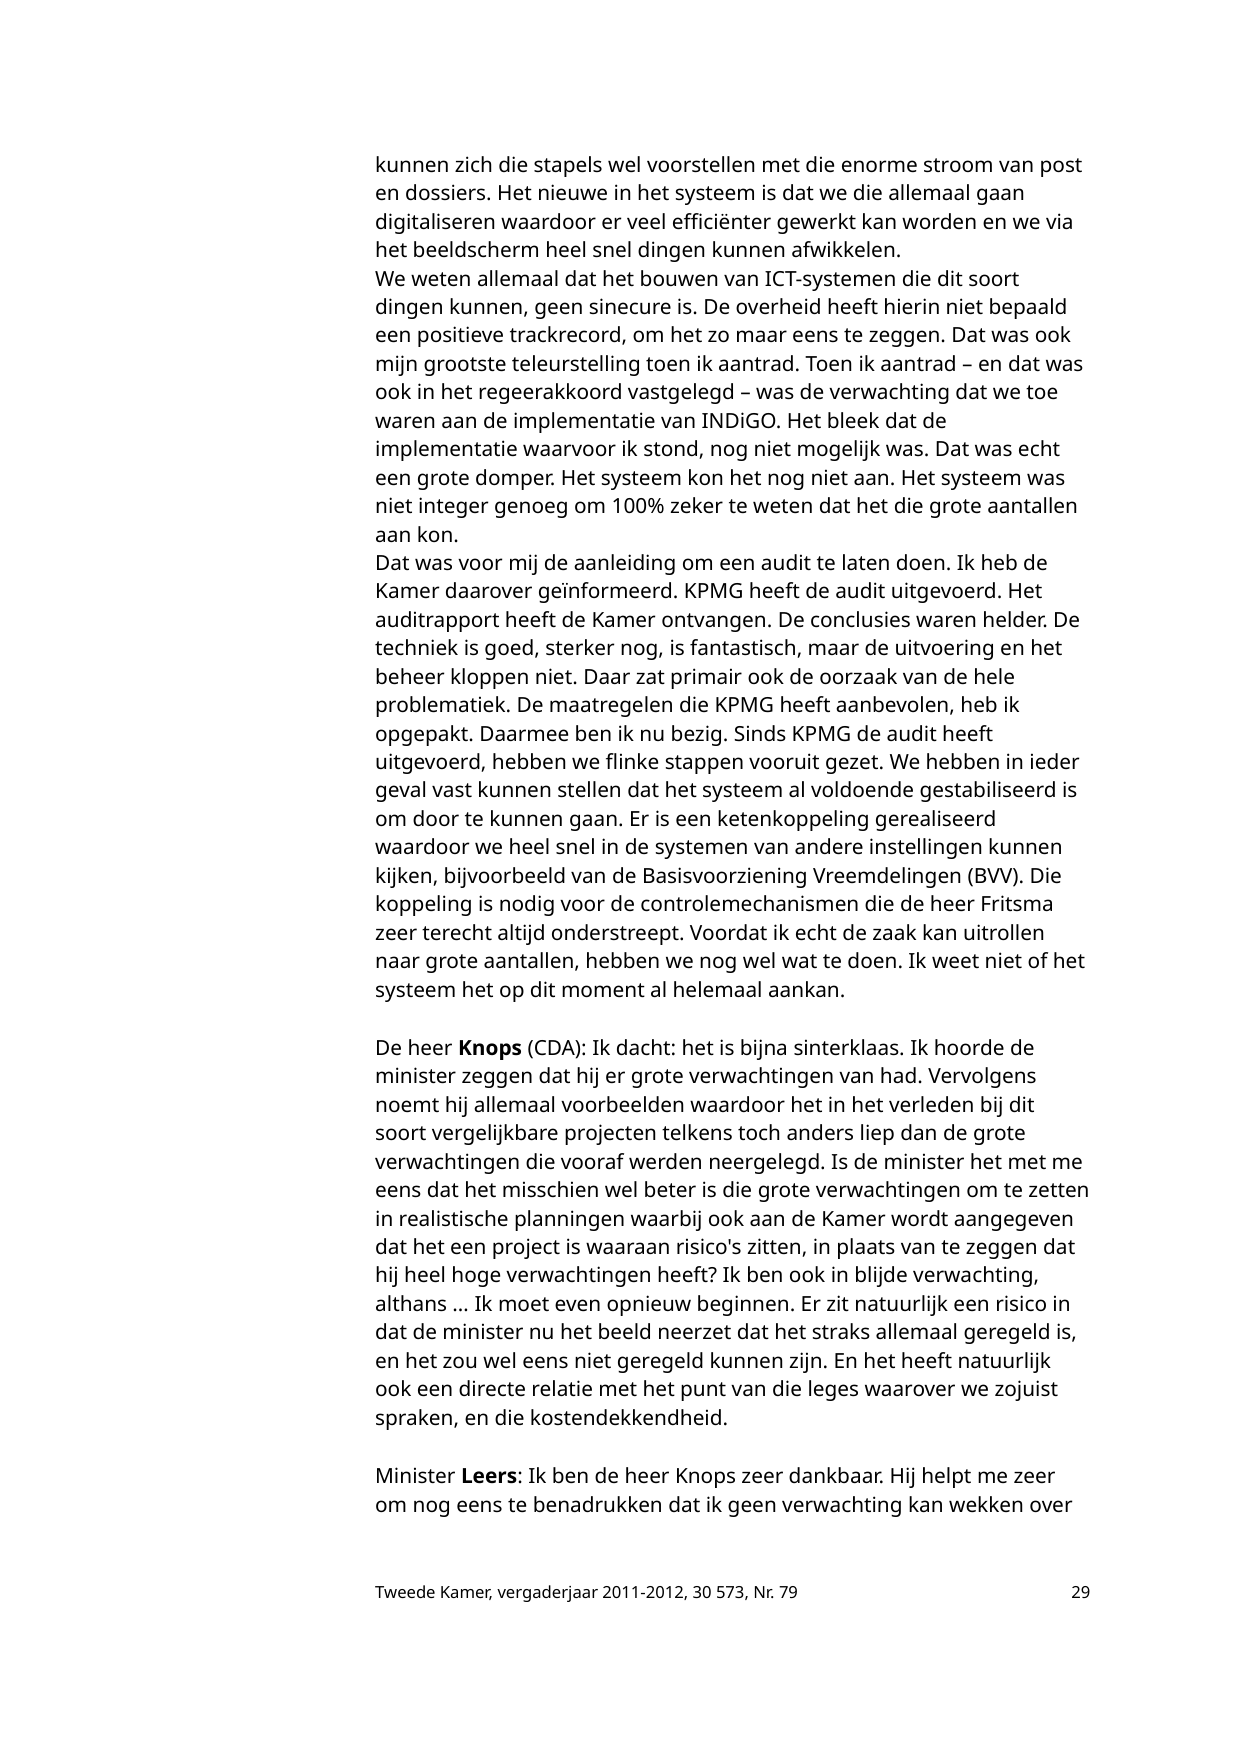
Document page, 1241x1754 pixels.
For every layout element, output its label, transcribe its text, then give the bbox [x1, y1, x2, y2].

text Minister Leers: Ik ben de heer Knops zeer dankbaar. Hij helpt me zeer om nog eens te benadrukken dat ik geen verwachting kan wekken over [375, 1461, 1090, 1518]
text De heer Knops (CDA): Ik dacht: het is bijna sinterklaas. Ik hoorde de minister zeggen dat hij er grote verwachtingen van had. Vervolgens noemt hij allemaal voorbeelden waardoor het in het verleden bij dit soort vergelijkbare projecten telkens toch anders liep dan de grote verwachtingen die vooraf werden neergelegd. Is de minister het met me eens dat het misschien wel beter is die grote verwachtingen om te zetten in realistische planningen waarbij ook aan de Kamer wordt aangegeven dat het een project is waaraan risico's zitten, in plaats van te zeggen dat hij heel hoge verwachtingen heeft? Ik ben ook in blijde verwachting, althans … Ik moet even opnieuw beginnen. Er zit natuurlijk een risico in dat de minister nu het beeld neerzet dat het straks allemaal geregeld is, en het zou wel eens niet geregeld kunnen zijn. En het heeft natuurlijk ook een directe relatie met het punt van die leges waarover we zojuist spraken, en die kostendekkendheid. [375, 1033, 1090, 1431]
text Dat was voor mij de aanleiding om een audit te laten doen. Ik heb de Kamer daarover geïnformeerd. KPMG heeft de audit uitgevoerd. Het auditrapport heeft de Kamer ontvangen. De conclusies waren helder. De techniek is goed, sterker nog, is fantastisch, maar de uitvoering en het beheer kloppen niet. Daar zat primair ook de oorzaak van de hele problematiek. De maatregelen die KPMG heeft aanbevolen, heb ik opgepakt. Daarmee ben ik nu bezig. Sinds KPMG de audit heeft uitgevoerd, hebben we flinke stappen vooruit gezet. We hebben in ieder geval vast kunnen stellen dat het systeem al voldoende gestabiliseerd is om door te kunnen gaan. Er is een ketenkoppeling gerealiseerd waardoor we heel snel in de systemen van andere instellingen kunnen kijken, bijvoorbeeld van de Basisvoorziening Vreemdelingen (BVV). Die koppeling is nodig voor de controlemechanismen die de heer Fritsma zeer terecht altijd onderstreept. Voordat ik echt de zaak kan uitrollen naar grote aantallen, hebben we nog wel wat te doen. Ik weet niet of het systeem het op dit moment al helemaal aankan. [375, 548, 1090, 1003]
text We weten allemaal dat het bouwen van ICT-systemen die dit soort dingen kunnen, geen sinecure is. De overheid heeft hierin niet bepaald een positieve trackrecord, om het zo maar eens te zeggen. Dat was ook mijn grootste teleurstelling toen ik aantrad. Toen ik aantrad – en dat was ook in het regeerakkoord vastgelegd – was de verwachting dat we toe waren aan de implementatie van INDiGO. Het bleek dat de implementatie waarvoor ik stond, nog niet mogelijk was. Dat was echt een grote domper. Het systeem kon het nog niet aan. Het systeem was niet integer genoeg om 100% zeker te weten dat het die grote aantallen aan kon. [375, 264, 1090, 548]
text kunnen zich die stapels wel voorstellen met die enorme stroom van post en dossiers. Het nieuwe in het systeem is dat we die allemaal gaan digitaliseren waardoor er veel efficiënter gewerkt kan worden en we via het beeldscherm heel snel dingen kunnen afwikkelen. [375, 150, 1090, 264]
